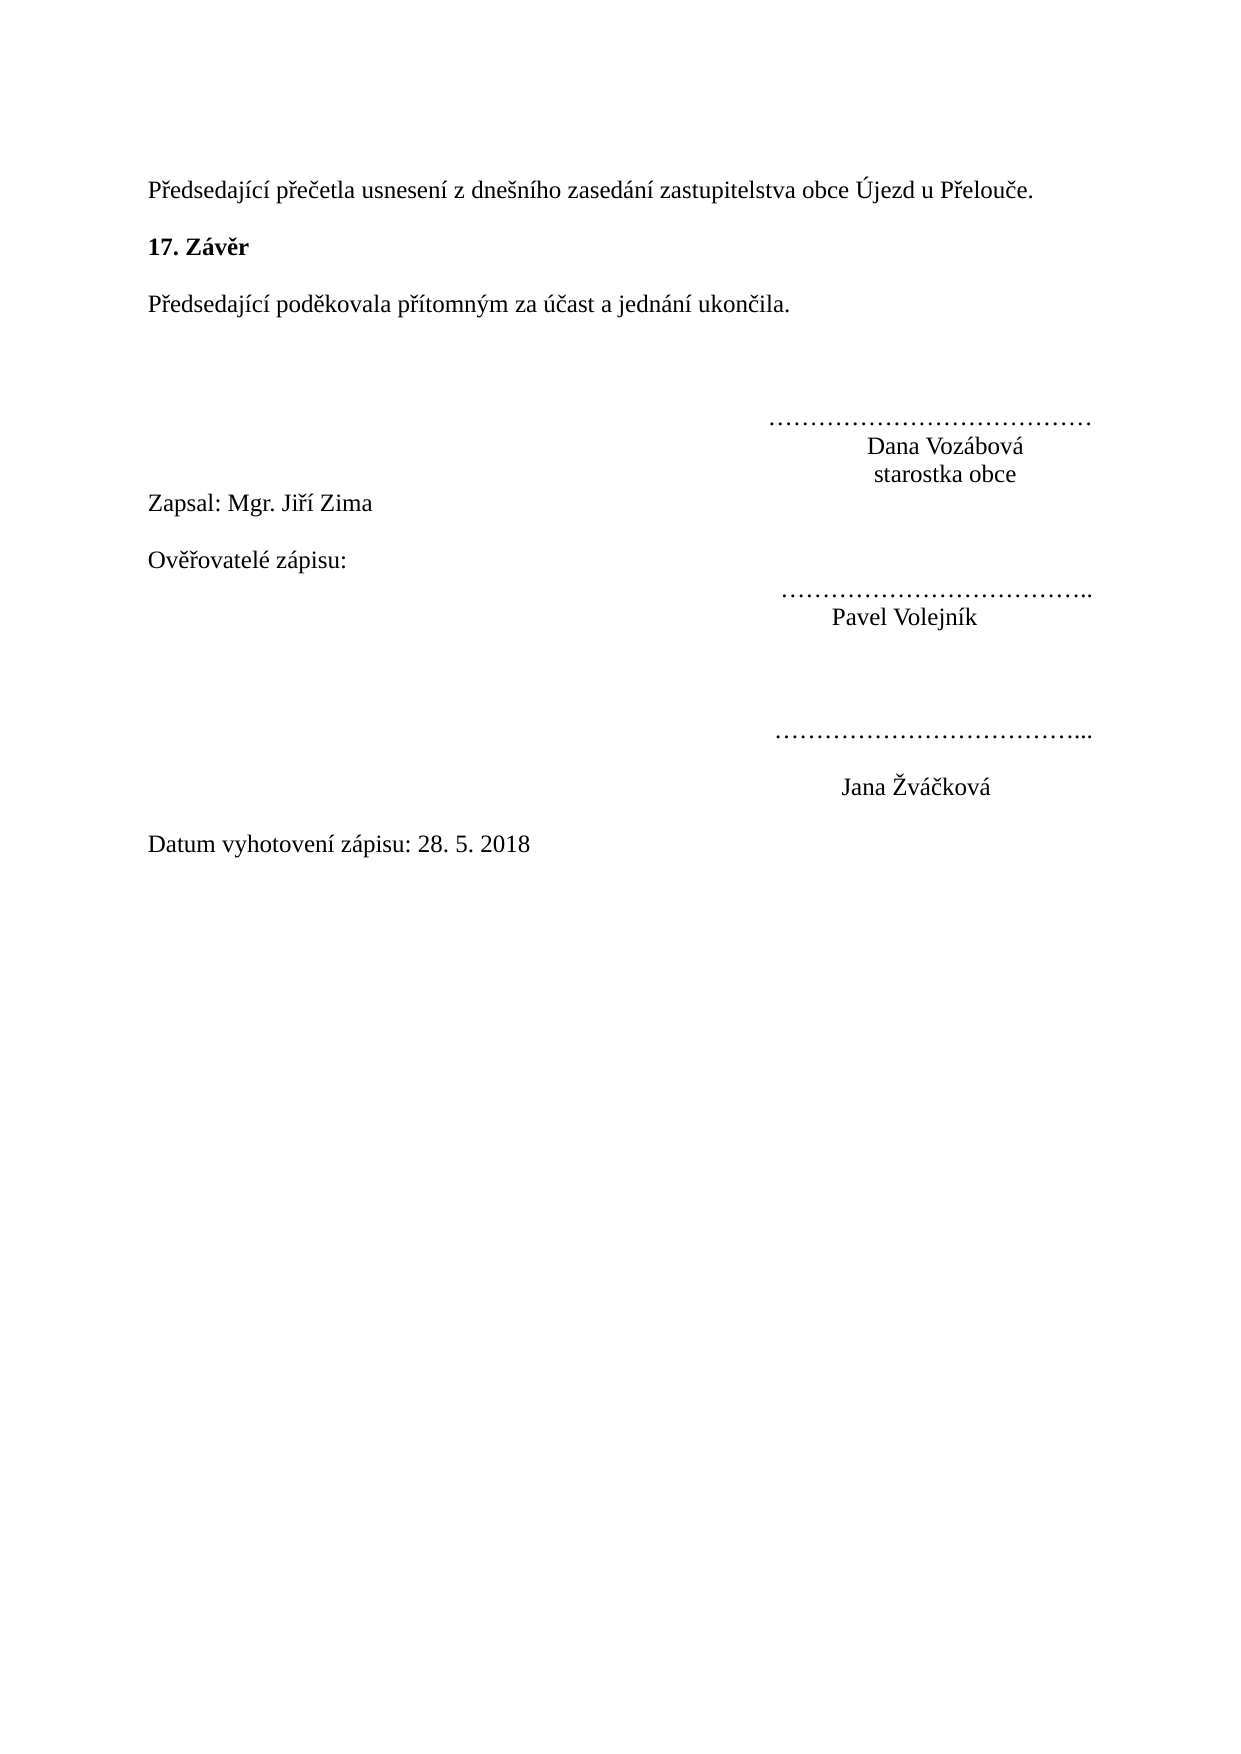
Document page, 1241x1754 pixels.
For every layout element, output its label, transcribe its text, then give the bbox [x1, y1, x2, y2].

text starostka obce [148, 459, 1093, 488]
text Předsedající přečetla usnesení z dnešního zasedání zastupitelstva obce Újezd u Přelouče. [148, 176, 1093, 204]
text Pavel Volejník [148, 602, 1093, 631]
text Zapsal: Mgr. Jiří Zima [148, 488, 1093, 517]
text ……………………………….. [148, 574, 1093, 602]
text Předsedající poděkovala přítomným za účast a jednání ukončila. [148, 289, 1093, 318]
text 17. Závěr [148, 232, 1093, 261]
text Jana Žváčková [148, 772, 1093, 801]
text Dana Vozábová [148, 431, 1093, 459]
text Ověřovatelé zápisu: [148, 545, 1093, 574]
text ………………………………... [148, 715, 1093, 744]
text Datum vyhotovení zápisu: 28. 5. 2018 [148, 829, 1093, 858]
text ………………………………… [148, 402, 1093, 431]
